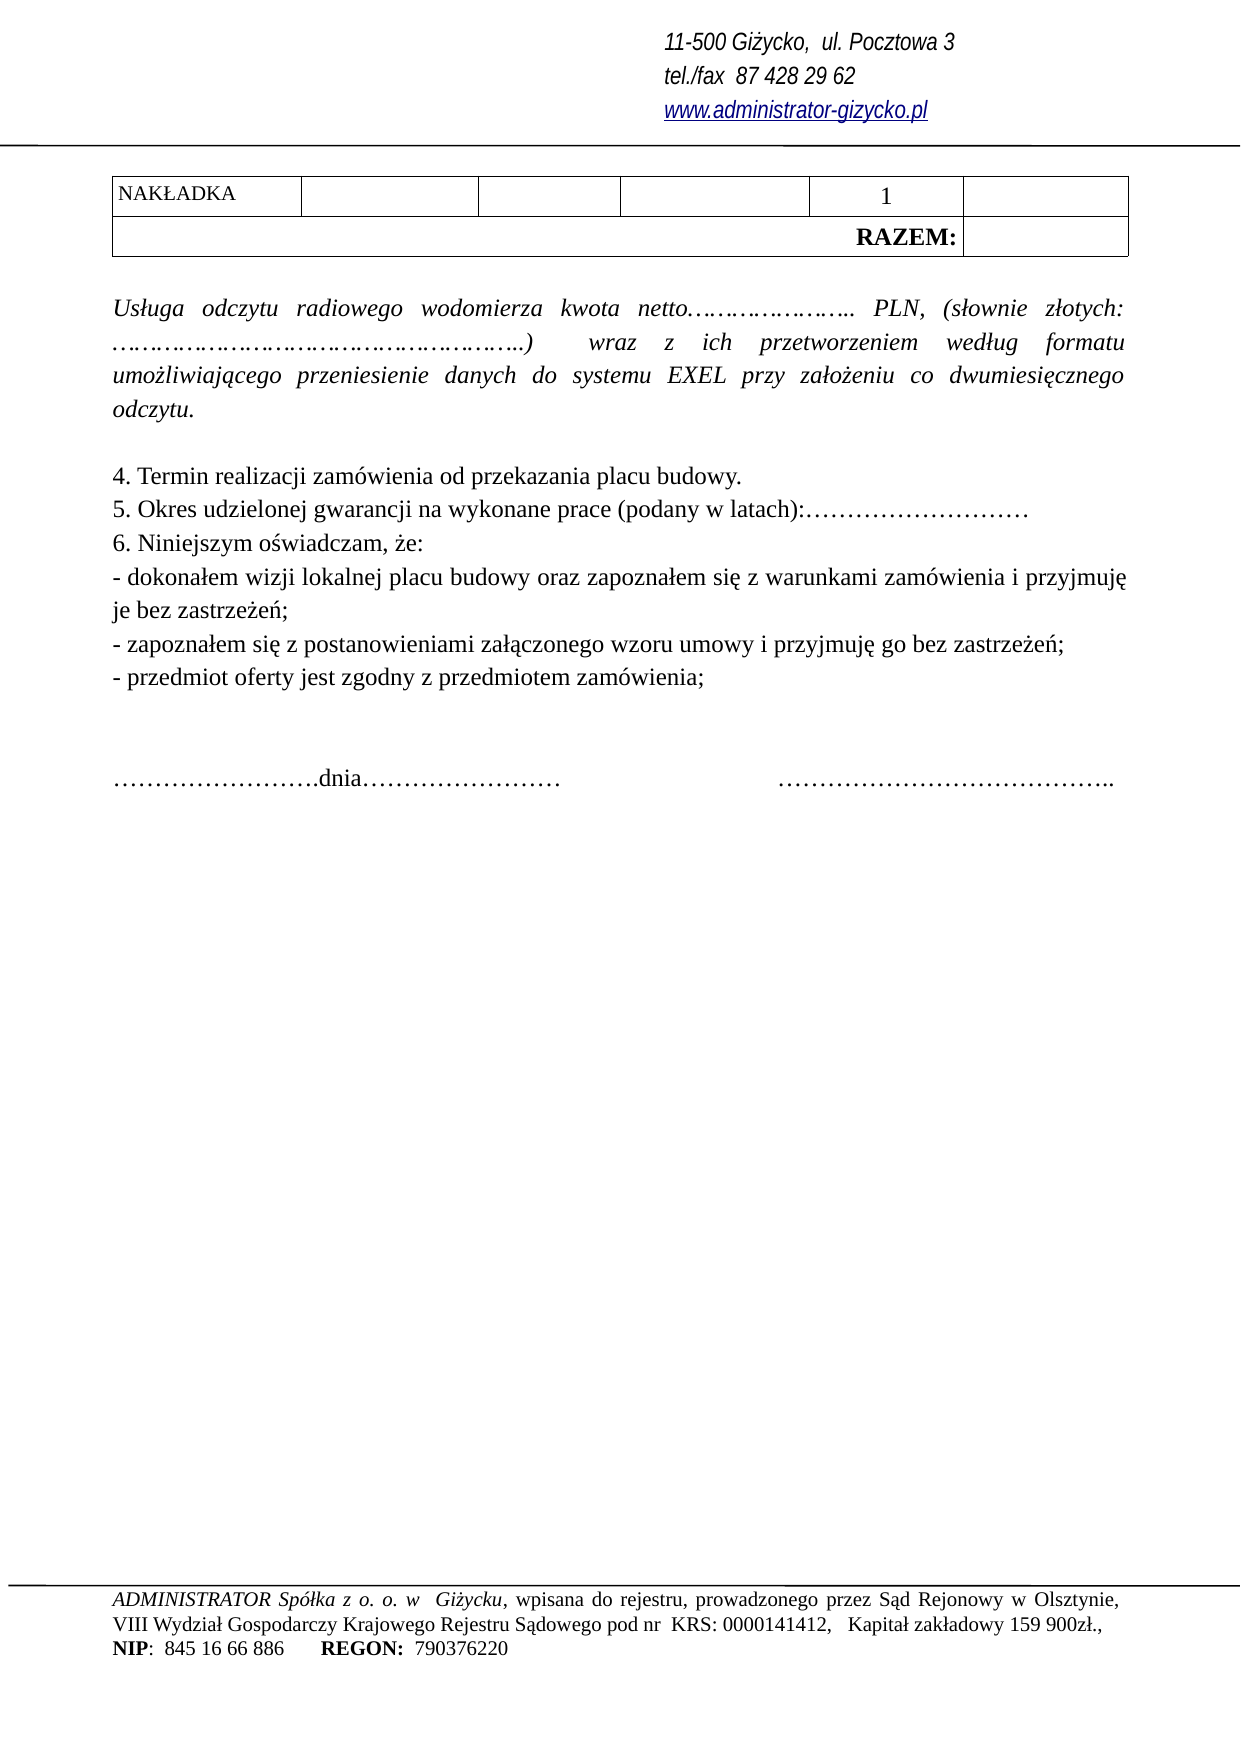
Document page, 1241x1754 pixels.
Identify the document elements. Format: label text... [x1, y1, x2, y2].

table_cell 1 [810, 177, 963, 216]
table_cell [621, 177, 809, 216]
text …………………….dnia…………………… ………………………………….. [112, 759, 1128, 793]
table_cell [964, 217, 1128, 256]
text - dokonałem wizji lokalnej placu budowy oraz zapoznałem się z warunkami zamówienia i przyjmuję je bez zastrzeżeń; [112, 558, 1128, 625]
text 4. Termin realizacji zamówienia od przekazania placu budowy. [112, 457, 1128, 491]
table_cell RAZEM: [113, 217, 963, 256]
table_cell [964, 177, 1128, 216]
text - przedmiot oferty jest zgodny z przedmiotem zamówienia; [112, 659, 1128, 692]
table_cell [479, 177, 620, 216]
text - zapoznałem się z postanowieniami załączonego wzoru umowy i przyjmuję go bez zastrzeżeń; [112, 625, 1128, 659]
table_cell [302, 177, 478, 216]
text 5. Okres udzielonej gwarancji na wykonane prace (podany w latach):……………………… [112, 491, 1128, 524]
text Usługa odczytu radiowego wodomierza kwota netto………………….. PLN, (słownie złotych:………………………………………………..) wraz z ich przetworzeniem według formatu umożliwiającego przeniesienie danych do systemu EXEL przy założeniu co dwumiesięcznego odczytu. [112, 290, 1128, 424]
table_cell NAKŁADKA [113, 177, 301, 216]
text 6. Niniejszym oświadczam, że: [112, 524, 1128, 558]
